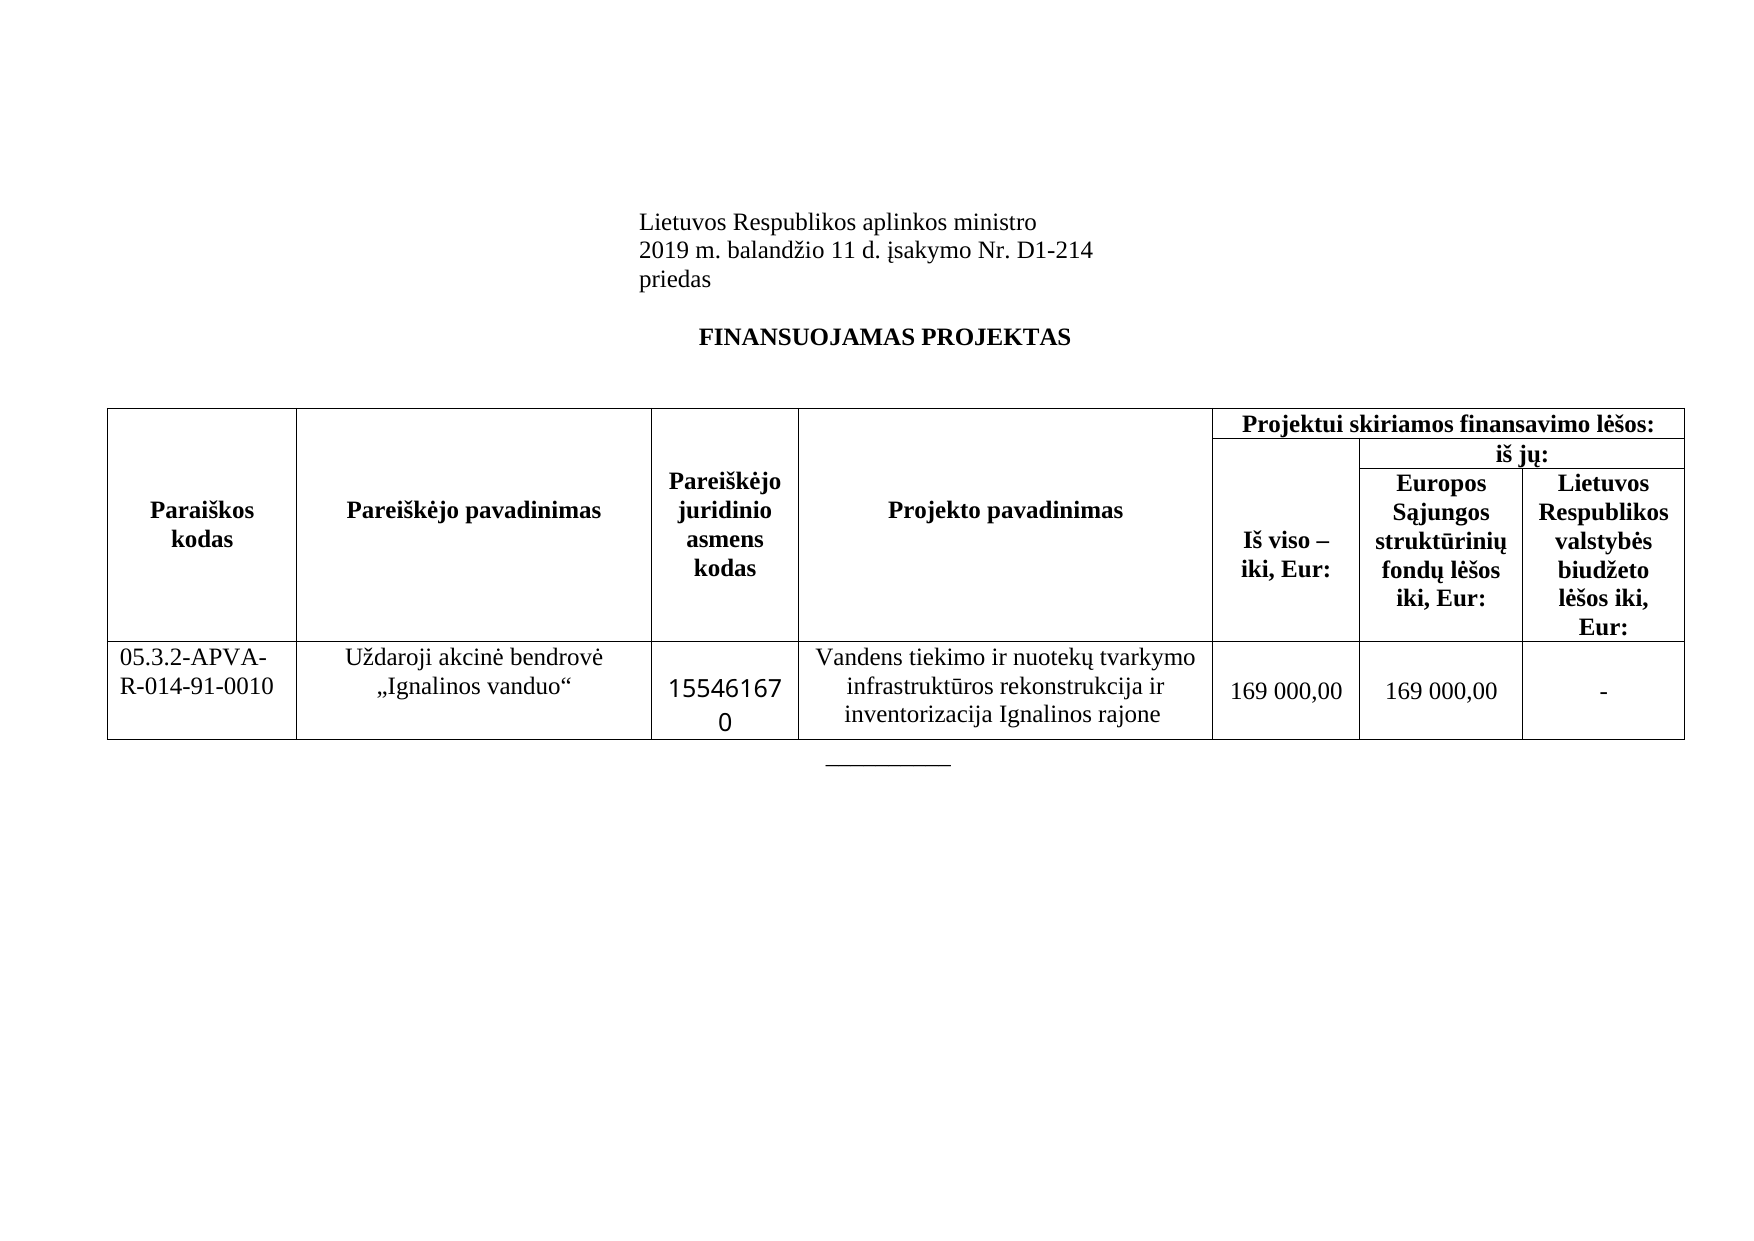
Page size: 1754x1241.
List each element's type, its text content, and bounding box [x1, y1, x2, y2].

table_cell - [1523, 642, 1684, 739]
table_header Paraiškos kodas [108, 409, 296, 641]
table_cell Iš viso – iki, Eur: [1213, 439, 1359, 641]
table_cell Vandens tiekimo ir nuotekų tvarkymo infrastruktūros rekonstrukcija ir inventorizacija Ignalinos rajone [799, 642, 1212, 739]
table_cell Europos Sąjungos struktūrinių fondų lėšos iki, Eur: [1360, 469, 1522, 641]
table_header Pareiškėjo juridinio asmens kodas [652, 409, 798, 641]
text FINANSUOJAMAS PROJEKTAS [107, 322, 1668, 350]
table_header Pareiškėjo pavadinimas [297, 409, 651, 641]
table_cell 169 000,00 [1360, 642, 1522, 739]
table_cell Uždaroji akcinė bendrovė „Ignalinos vanduo“ [297, 642, 651, 739]
text __________ [107, 740, 1668, 769]
text priedas [639, 264, 1668, 293]
table_cell 155461670 [652, 642, 798, 739]
table_cell 169 000,00 [1213, 642, 1359, 739]
text 2019 m. balandžio 11 d. įsakymo Nr. D1-214 [639, 235, 1668, 264]
table_header Projektui skiriamos finansavimo lėšos: [1213, 409, 1684, 438]
table_cell Lietuvos Respublikos valstybės biudžeto lėšos iki, Eur: [1523, 469, 1684, 641]
table_cell 05.3.2-APVA-R-014-91-0010 [108, 642, 296, 739]
table_cell iš jų: [1360, 439, 1684, 467]
table_header Projekto pavadinimas [799, 409, 1212, 641]
text Lietuvos Respublikos aplinkos ministro [639, 207, 1668, 235]
